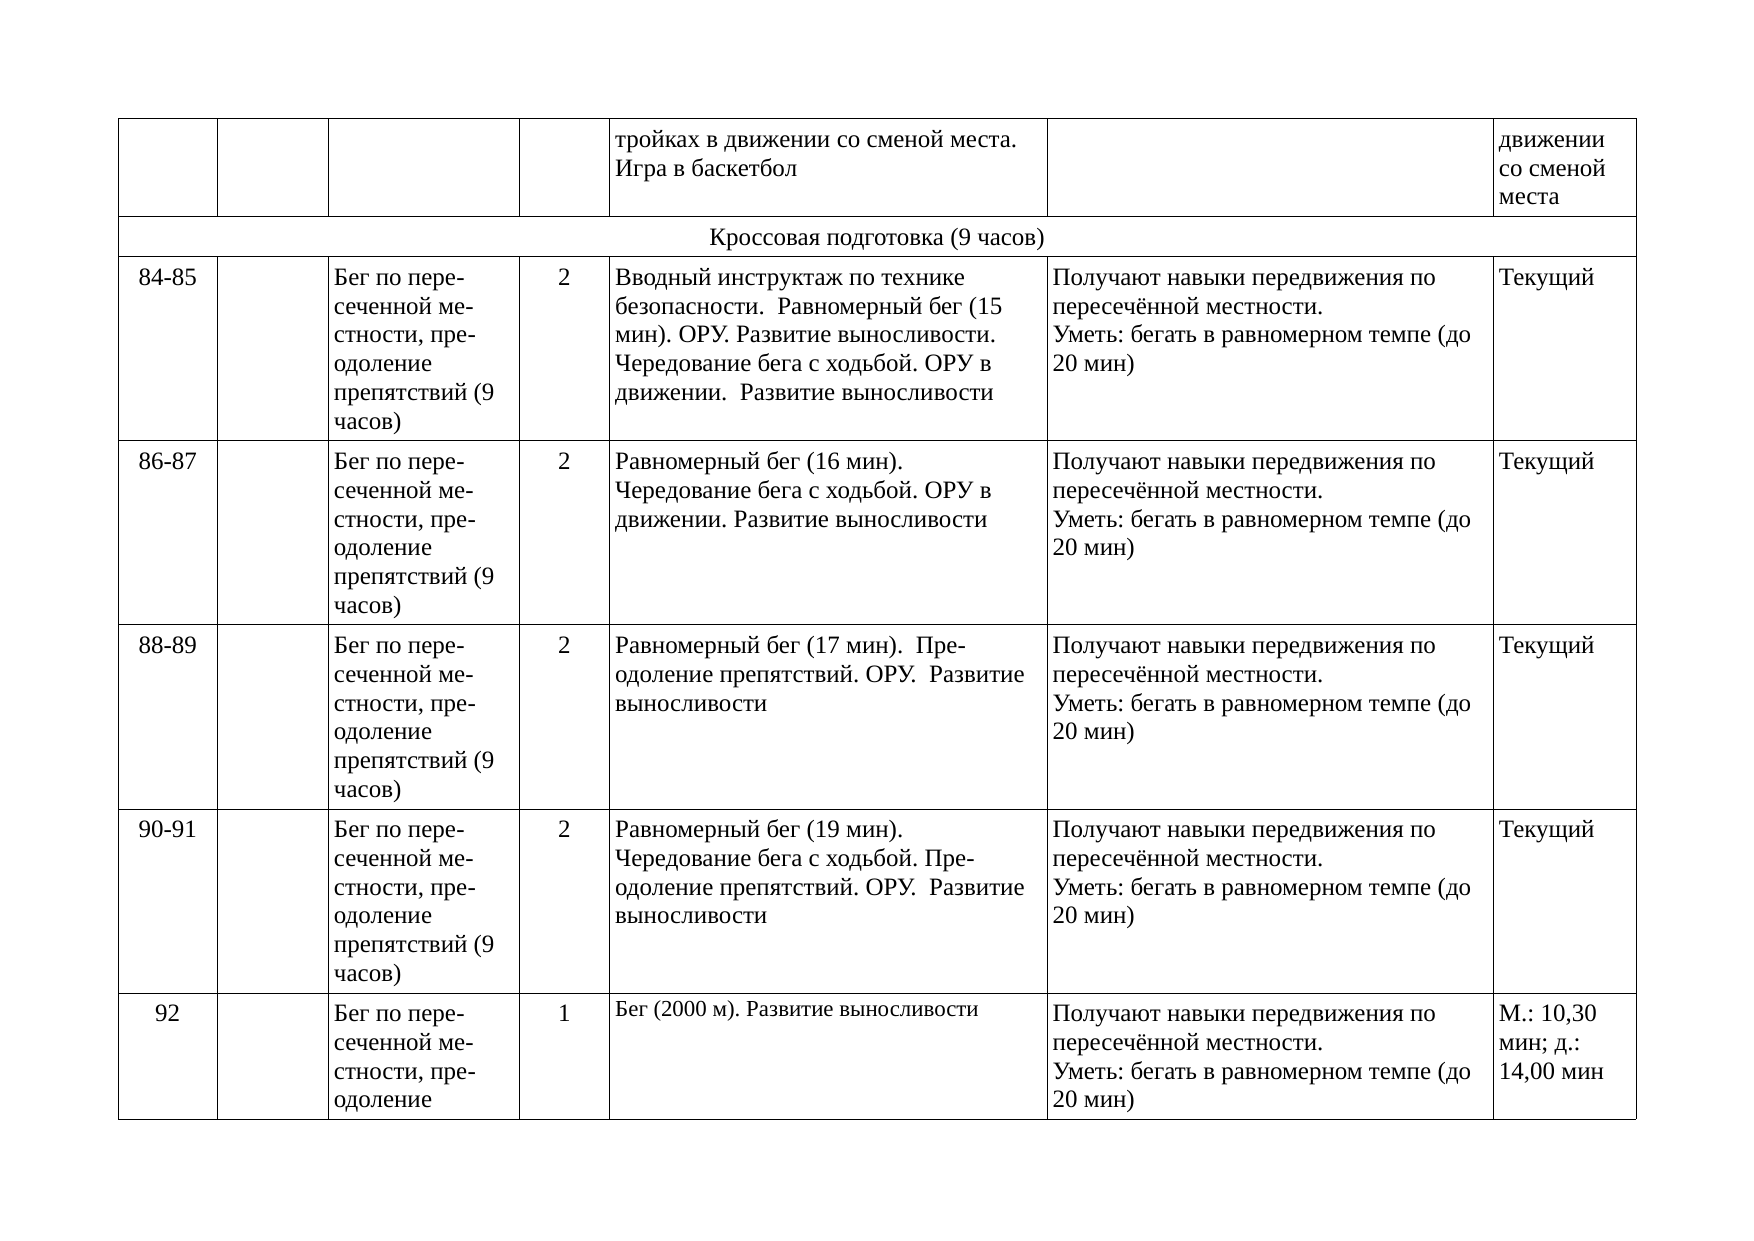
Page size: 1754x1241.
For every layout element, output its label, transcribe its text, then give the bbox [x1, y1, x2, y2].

table_cell Бег (2000 м). Развитие выносливости [610, 994, 1047, 1119]
table_cell [218, 810, 328, 992]
table_cell дви­жении со сме­ной места [1494, 119, 1636, 216]
table_cell Кроссовая подготовка (9 часов) [119, 217, 1636, 256]
table_cell Текущий [1494, 441, 1636, 624]
table_cell 2 [520, 810, 609, 992]
table_cell Бег по пере­сеченной ме­стности, пре­одоление препятствий (9 часов) [329, 810, 519, 992]
table_cell Равномерный бег (17 мин). Пре­одоление препятствий. ОРУ. Развитие выносли­вости [610, 625, 1047, 808]
table_cell Получают навыки передвижения по пересечённой местности. Уметь: бегать в равномерном темпе (до 20 мин) [1048, 625, 1493, 808]
table_cell М.: 10,30 мин; д.: 14,00 мин [1494, 994, 1636, 1119]
table_cell [1048, 119, 1493, 216]
table_cell Равномерный бег (16 мин). Чередование бега с ходьбой. ОРУ в движении. Развитие выносливости [610, 441, 1047, 624]
table_cell Получают навыки передвижения по пересечённой местности. Уметь: бегать в равномерном темпе (до 20 мин) [1048, 994, 1493, 1119]
table_cell 88-89 [119, 625, 217, 808]
table_cell 1 [520, 994, 609, 1119]
table_cell [218, 994, 328, 1119]
table_cell Текущий [1494, 257, 1636, 440]
table_cell Вводный инструктаж по технике безопасности. Равномерный бег (15 мин). ОРУ. Развитие выносливости. Чередование бега с ходьбой. ОРУ в движении. Развитие выносли­вости [610, 257, 1047, 440]
table_cell Текущий [1494, 625, 1636, 808]
table_cell Текущий [1494, 810, 1636, 992]
table_cell [329, 119, 519, 216]
table_cell Бег по пере­сеченной ме­стности, пре­одоление препятствий (9 часов) [329, 625, 519, 808]
table_cell 84-85 [119, 257, 217, 440]
table_cell 86-87 [119, 441, 217, 624]
table_cell [218, 625, 328, 808]
table_cell 90-91 [119, 810, 217, 992]
table_cell Равномерный бег (19 мин). Чередование бега с ходьбой. Пре­одоление препятствий. ОРУ. Развитие выносли­вости [610, 810, 1047, 992]
table_cell Бег по пере­сеченной ме­стности, пре­одоление препятствий (9 часов) [329, 257, 519, 440]
table_cell тройках в движении со сменой места. Игра в баскетбол [610, 119, 1047, 216]
table_cell 2 [520, 257, 609, 440]
table_cell 2 [520, 625, 609, 808]
table_cell Бег по пере­сеченной ме­стности, пре­одоление препятствий (9 часов) [329, 441, 519, 624]
table_cell 92 [119, 994, 217, 1119]
table_cell Получают навыки передвижения по пересечённой местности. Уметь: бегать в равномерном темпе (до 20 мин) [1048, 441, 1493, 624]
table_cell 2 [520, 441, 609, 624]
table_cell Получают навыки передвижения по пересечённой местности. Уметь: бегать в равномерном темпе (до 20 мин) [1048, 810, 1493, 992]
table_cell [520, 119, 609, 216]
table_cell [218, 119, 328, 216]
table_cell [218, 257, 328, 440]
table_cell Получают навыки передвижения по пересечённой местности. Уметь: бегать в равномерном темпе (до 20 мин) [1048, 257, 1493, 440]
table_cell [119, 119, 217, 216]
table_cell Бег по пере­сеченной ме­стности, пре­одоление [329, 994, 519, 1119]
table_cell [218, 441, 328, 624]
